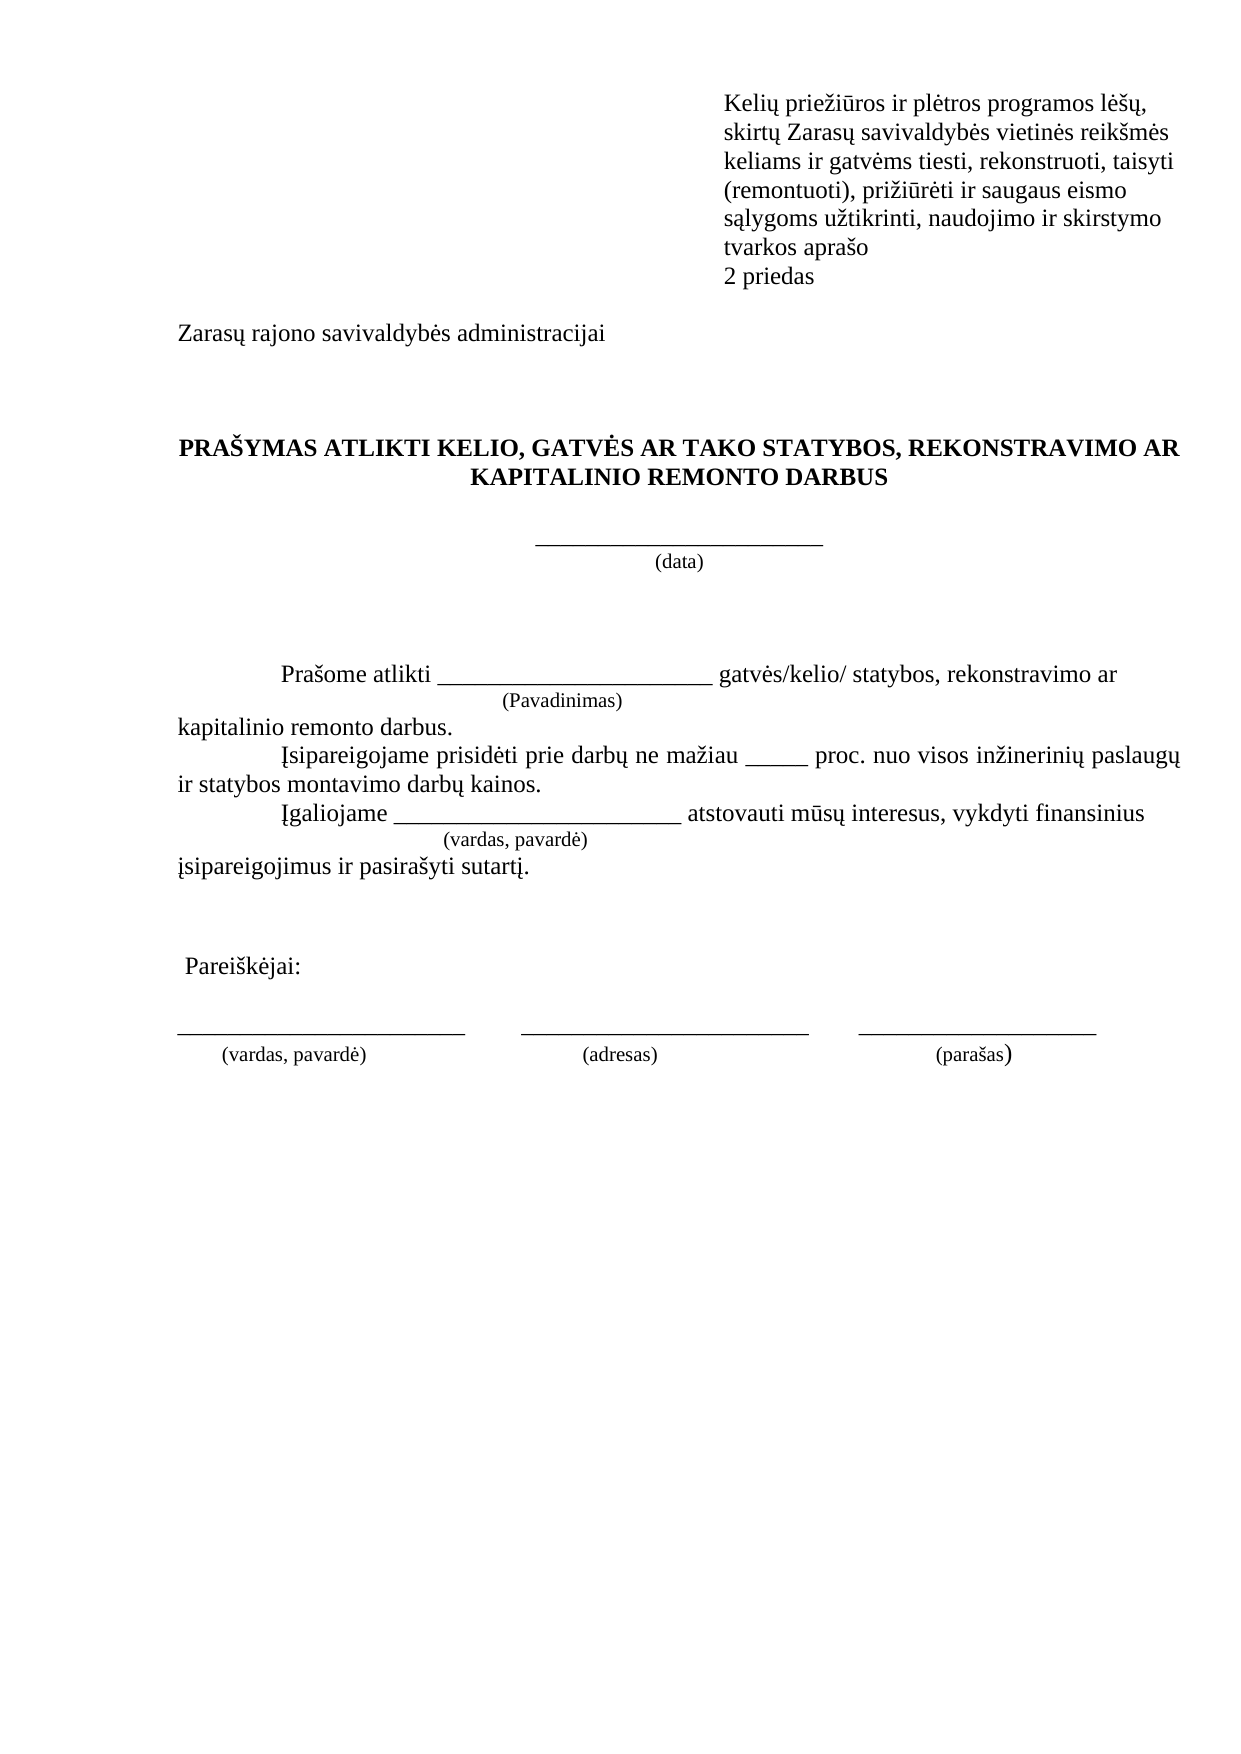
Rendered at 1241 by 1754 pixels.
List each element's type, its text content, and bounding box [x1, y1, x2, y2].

text (vardas, pavardė) (adresas) (parašas) [177, 1038, 1181, 1066]
text Įgaliojame _______________________ atstovauti mūsų interesus, vykdyti finansinius [177, 798, 1181, 827]
text tvarkos aprašo [723, 232, 1181, 261]
text (remontuoti), prižiūrėti ir saugaus eismo [723, 175, 1181, 203]
text (data) [177, 548, 1181, 573]
text 2 priedas [177, 261, 1181, 290]
text įsipareigojimus ir pasirašyti sutartį. [177, 851, 1181, 879]
text Prašome atlikti ______________________ gatvės/kelio/ statybos, rekonstravimo ar [177, 659, 1181, 688]
text sąlygoms užtikrinti, naudojimo ir skirstymo [723, 203, 1181, 232]
text kapitalinio remonto darbus. [177, 712, 1181, 740]
text _______________________ [177, 520, 1181, 548]
text Įsipareigojame prisidėti prie darbų ne mažiau _____ proc. nuo visos inžinerinių paslaugų ir statybos montavimo darbų kainos. [177, 740, 1181, 798]
text skirtų Zarasų savivaldybės vietinės reikšmės [723, 117, 1181, 146]
text (vardas, pavardė) [312, 827, 1181, 851]
text PRAŠYMAS ATLIKTI KELIO, GATVĖS AR TAKO STATYBOS, REKONSTRAVIMO AR KAPITALINIO REMONTO DARBUS [177, 433, 1181, 491]
text _______________________ _______________________ ___________________ [177, 1009, 1181, 1038]
text keliams ir gatvėms tiesti, rekonstruoti, taisyti [723, 146, 1181, 175]
text Kelių priežiūros ir plėtros programos lėšų, [723, 88, 1181, 117]
text Zarasų rajono savivaldybės administracijai [177, 318, 1181, 347]
text (Pavadinimas) [312, 688, 1181, 712]
text Pareiškėjai: [177, 951, 1181, 980]
